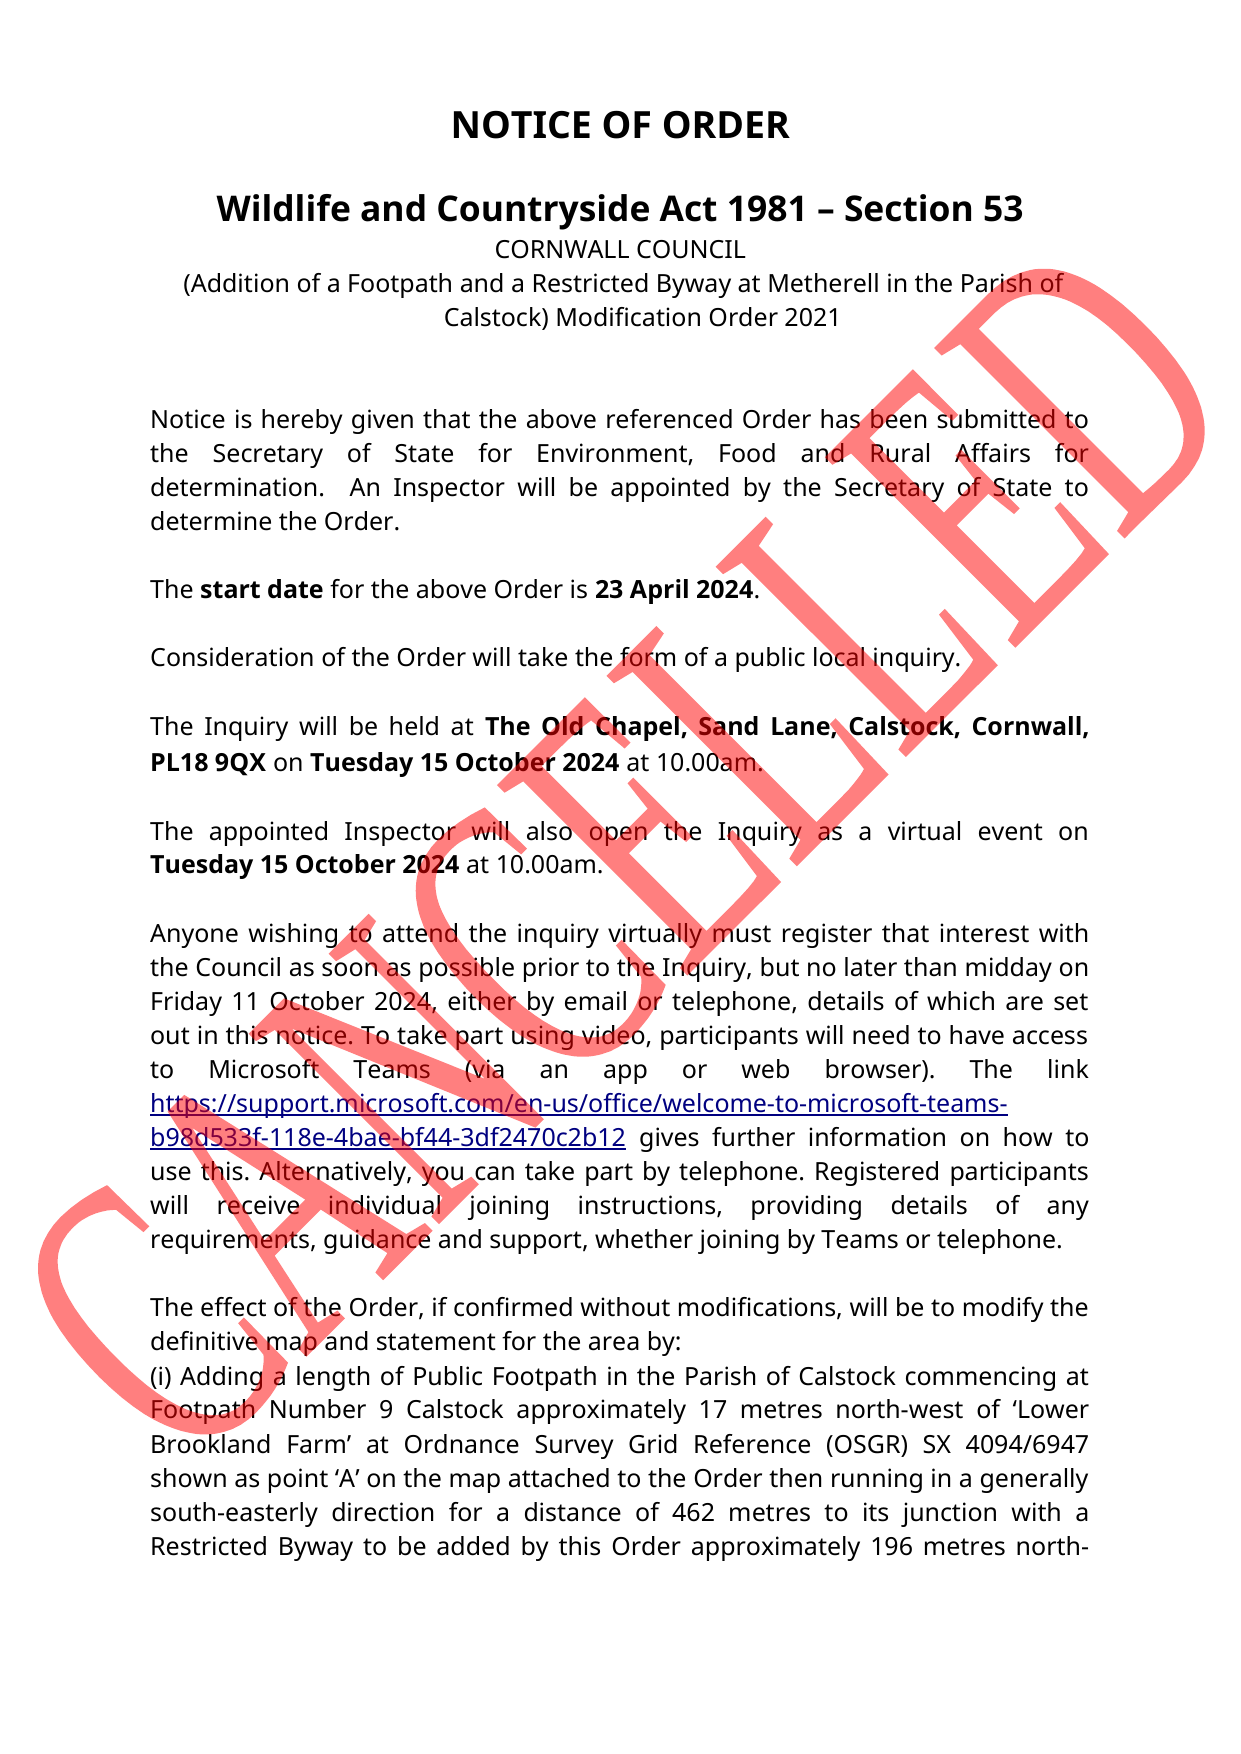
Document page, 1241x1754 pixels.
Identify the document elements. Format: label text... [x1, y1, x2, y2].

text The Inquiry will be held at The Old Chapel, Sand Lane, Calstock, Cornwall, PL18 9QX on Tuesday 15 October 2024 at 10.00am. [548, 708, 738, 779]
text Consideration of the Order will take the form of a public local inquiry. [976, 640, 1090, 674]
text Notice is hereby given that the above referenced Order has been submitted to the Secretary of State for Environment, Food and Rural Affairs for determination. An Inspector will be appointed by the Secretary of State to determine the Order. [150, 402, 934, 538]
text The effect of the Order, if confirmed without modifications, will be to modify the definitive map and statement for the area by: [150, 1290, 1090, 1358]
text CORNWALL COUNCIL [150, 231, 1090, 265]
text Anyone wishing to attend the inquiry virtually must register that interest with the Council as soon as possible prior to the Inquiry, but no later than midday on Friday 11 October 2024, either by email or telephone, details of which are set out in this notice. To take part using video, participants will need to have access to Microsoft Teams (via an app or web browser). The link https://support.microsoft.com/en-us/office/welcome-to-microsoft-teams-b98d533f-118e-4bae-bf44-3df2470c2b12 gives further information on how to use this. Alternatively, you can take part by telephone. Registered participants will receive individual joining instructions, providing details of any requirements, guidance and support, whether joining by Teams or telephone. [150, 915, 467, 1114]
text The appointed Inspector will also open the Inquiry as a virtual event on Tuesday 15 October 2024 at 10.00am. [630, 813, 1090, 881]
text The Inquiry will be held at The Old Chapel, Sand Lane, Calstock, Cornwall, PL18 9QX on Tuesday 15 October 2024 at 10.00am. [150, 708, 573, 779]
text The start date for the above Order is 23 April 2024. [150, 572, 783, 606]
text Consideration of the Order will take the form of a public local inquiry. [854, 640, 972, 674]
text Consideration of the Order will take the form of a public local inquiry. [651, 640, 852, 674]
text [786, 572, 1002, 606]
text Wildlife and Countryside Act 1981 – Section 53 [150, 183, 1090, 231]
text (Addition of a Footpath and a Restricted Byway at Metherell in the Parish of Calstock) Modification Order 2021 [150, 265, 1090, 333]
text The appointed Inspector will also open the Inquiry as a virtual event on Tuesday 15 October 2024 at 10.00am. [436, 813, 621, 881]
text Anyone wishing to attend the inquiry virtually must register that interest with the Council as soon as possible prior to the Inquiry, but no later than midday on Friday 11 October 2024, either by email or telephone, details of which are set out in this notice. To take part using video, participants will need to have access to Microsoft Teams (via an app or web browser). The link https://support.microsoft.com/en-us/office/welcome-to-microsoft-teams-b98d533f-118e-4bae-bf44-3df2470c2b12 gives further information on how to use this. Alternatively, you can take part by telephone. Registered participants will receive individual joining instructions, providing details of any requirements, guidance and support, whether joining by Teams or telephone. [274, 915, 1090, 1256]
text The appointed Inspector will also open the Inquiry as a virtual event on Tuesday 15 October 2024 at 10.00am. [150, 813, 472, 881]
text Anyone wishing to attend the inquiry virtually must register that interest with the Council as soon as possible prior to the Inquiry, but no later than midday on Friday 11 October 2024, either by email or telephone, details of which are set out in this notice. To take part using video, participants will need to have access to Microsoft Teams (via an app or web browser). The link https://support.microsoft.com/en-us/office/welcome-to-microsoft-teams-b98d533f-118e-4bae-bf44-3df2470c2b12 gives further information on how to use this. Alternatively, you can take part by telephone. Registered participants will receive individual joining instructions, providing details of any requirements, guidance and support, whether joining by Teams or telephone. [303, 1034, 499, 1114]
text The Inquiry will be held at The Old Chapel, Sand Lane, Calstock, Cornwall, PL18 9QX on Tuesday 15 October 2024 at 10.00am. [704, 708, 1090, 779]
text Notice is hereby given that the above referenced Order has been submitted to the Secretary of State for Environment, Food and Rural Affairs for determination. An Inspector will be appointed by the Secretary of State to determine the Order. [871, 402, 1090, 538]
text (i) Adding a length of Public Footpath in the Parish of Calstock commencing at Footpath Number 9 Calstock approximately 17 metres north-west of ‘Lower Brookland Farm’ at Ordnance Survey Grid Reference (OSGR) SX 4094/6947 shown as point ‘A’ on the map attached to the Order then running in a generally south-easterly direction for a distance of 462 metres to its junction with a Restricted Byway to be added by this Order approximately 196 metres north- [150, 1358, 1090, 1562]
text Consideration of the Order will take the form of a public local inquiry. [150, 640, 641, 674]
text NOTICE OF ORDER [150, 98, 1090, 149]
text [1005, 572, 1064, 602]
